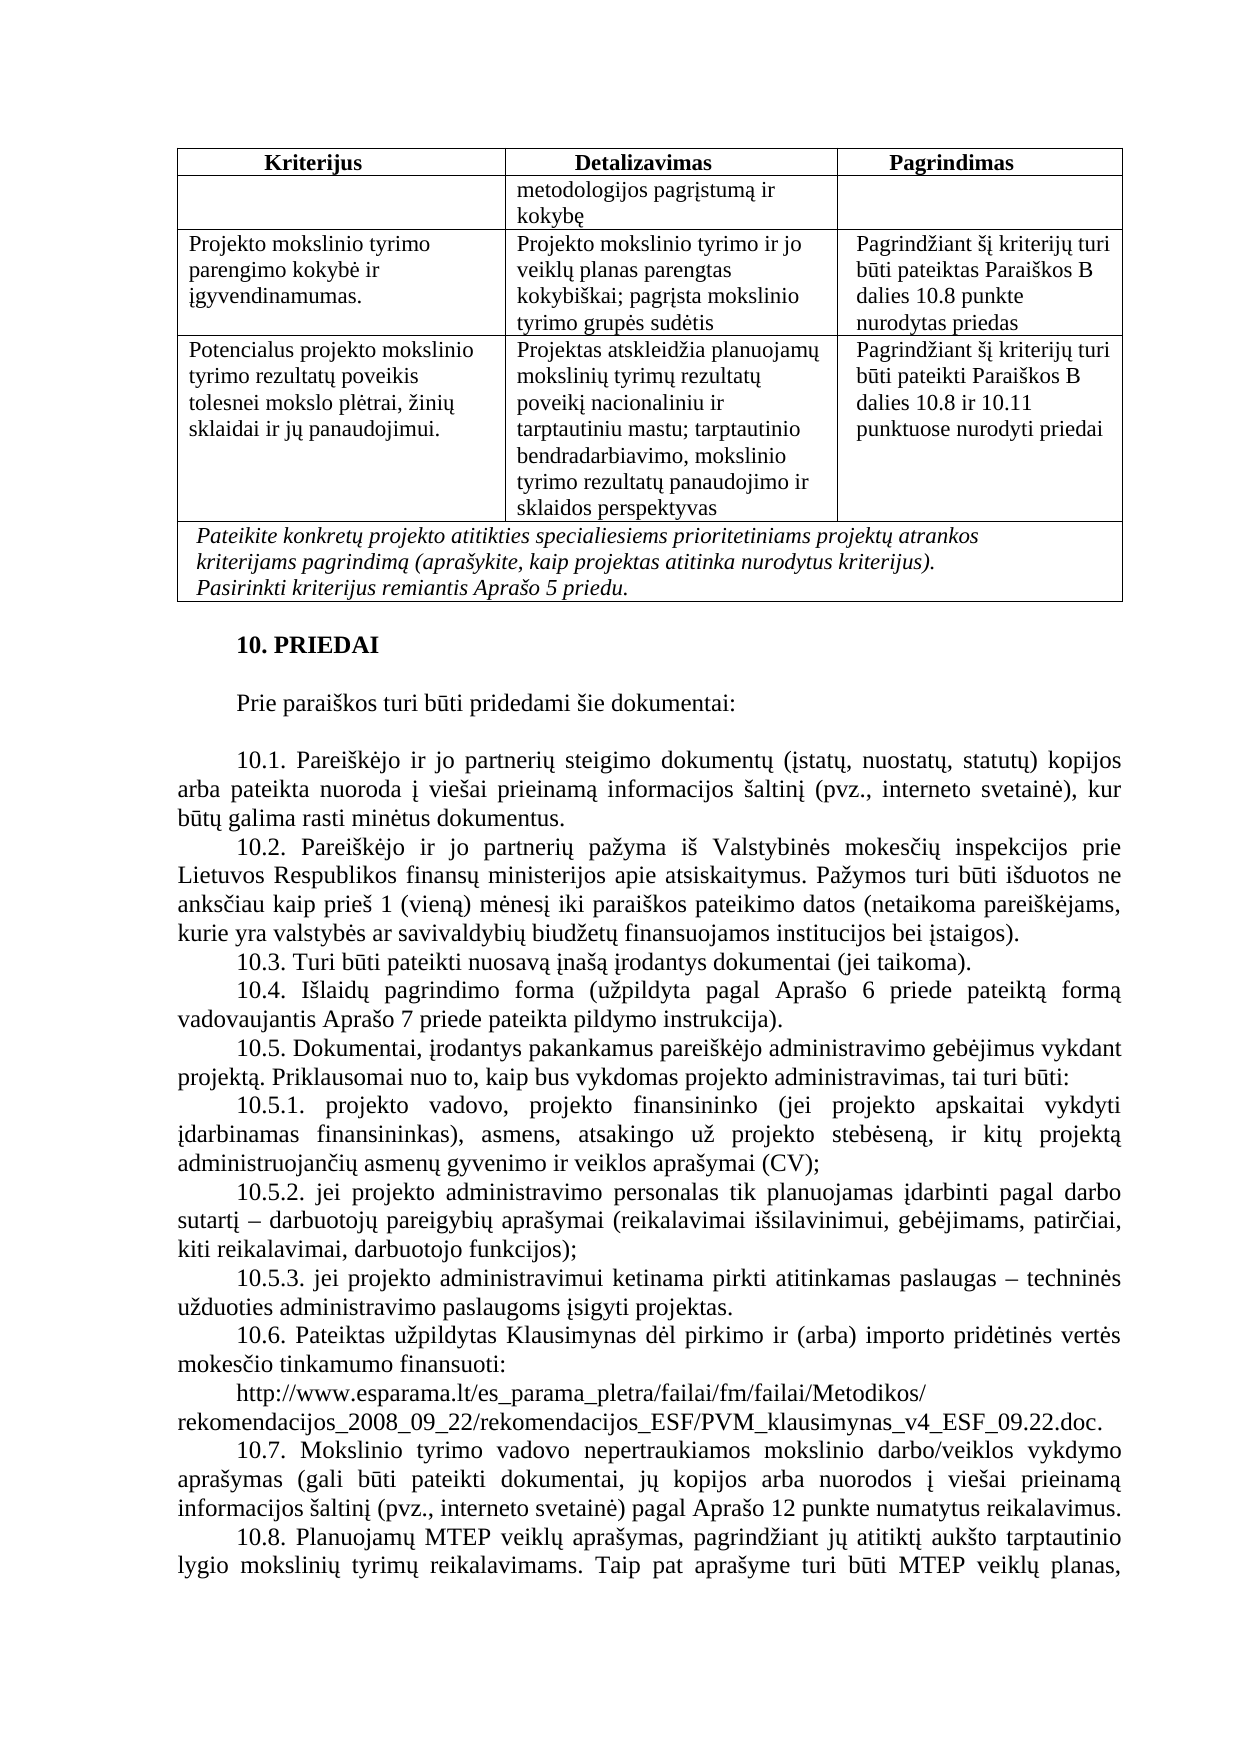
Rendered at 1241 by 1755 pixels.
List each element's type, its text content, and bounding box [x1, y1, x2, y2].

text http://www.esparama.lt/es_parama_pletra/failai/fm/failai/Metodikos/rekomendacijos_2008_09_22/rekomendacijos_ESF/PVM_klausimynas_v4_ESF_09.22.doc. [177, 1378, 1122, 1436]
table_header Detalizavimas [506, 149, 837, 175]
table_cell Pagrindžiant šį kriterijų turi būti pateikti Paraiškos B dalies 10.8 ir 10.11 punktuose nurodyti priedai [838, 336, 1122, 521]
text 10.1. Pareiškėjo ir jo partnerių steigimo dokumentų (įstatų, nuostatų, statutų) kopijos arba pateikta nuoroda į viešai prieinamą informacijos šaltinį (pvz., interneto svetainė), kur būtų galima rasti minėtus dokumentus. [177, 746, 1122, 832]
text 10.5.3. jei projekto administravimui ketinama pirkti atitinkamas paslaugas – techninės užduoties administravimo paslaugoms įsigyti projektas. [177, 1263, 1122, 1321]
table_header Kriterijus [178, 149, 505, 175]
table_cell Potencialus projekto mokslinio tyrimo rezultatų poveikis tolesnei mokslo plėtrai, žinių sklaidai ir jų panaudojimui. [178, 336, 505, 521]
table_cell Projekto mokslinio tyrimo parengimo kokybė ir įgyvendinamumas. [178, 230, 505, 335]
text 10.5.2. jei projekto administravimo personalas tik planuojamas įdarbinti pagal darbo sutartį – darbuotojų pareigybių aprašymai (reikalavimai išsilavinimui, gebėjimams, patirčiai, kiti reikalavimai, darbuotojo funkcijos); [177, 1177, 1122, 1263]
table_cell metodologijos pagrįstumą ir kokybę [506, 176, 837, 229]
text 10.8. Planuojamų MTEP veiklų aprašymas, pagrindžiant jų atitiktį aukšto tarptautinio lygio mokslinių tyrimų reikalavimams. Taip pat aprašyme turi būti MTEP veiklų planas, [177, 1522, 1122, 1579]
table_cell [838, 176, 1122, 229]
table_cell Projektas atskleidžia planuojamų mokslinių tyrimų rezultatų poveikį nacionaliniu ir tarptautiniu mastu; tarptautinio bendradarbiavimo, mokslinio tyrimo rezultatų panaudojimo ir sklaidos perspektyvas [506, 336, 837, 521]
table_cell Projekto mokslinio tyrimo ir jo veiklų planas parengtas kokybiškai; pagrįsta mokslinio tyrimo grupės sudėtis [506, 230, 837, 335]
text 10.3. Turi būti pateikti nuosavą įnašą įrodantys dokumentai (jei taikoma). [177, 947, 1122, 976]
table_cell Pagrindžiant šį kriterijų turi būti pateiktas Paraiškos B dalies 10.8 punkte nurodytas priedas [838, 230, 1122, 335]
table_header Pagrindimas [838, 149, 1122, 175]
table_cell [1076, 522, 1122, 601]
text Prie paraiškos turi būti pridedami šie dokumentai: [177, 688, 1122, 717]
text 10.5. Dokumentai, įrodantys pakankamus pareiškėjo administravimo gebėjimus vykdant projektą. Priklausomai nuo to, kaip bus vykdomas projekto administravimas, tai turi būti: [177, 1033, 1122, 1091]
text 10.6. Pateiktas užpildytas Klausimynas dėl pirkimo ir (arba) importo pridėtinės vertės mokesčio tinkamumo finansuoti: [177, 1321, 1122, 1378]
table_cell Pateikite konkretų projekto atitikties specialiesiems prioritetiniams projektų atrankos kriterijams pagrindimą (aprašykite, kaip projektas atitinka nurodytus kriterijus). Pasirinkti kriterijus remiantis Aprašo 5 priedu. [178, 522, 1038, 601]
text 10. PRIEDAI [177, 631, 1122, 659]
text 10.4. Išlaidų pagrindimo forma (užpildyta pagal Aprašo 6 priede pateiktą formą vadovaujantis Aprašo 7 priede pateikta pildymo instrukcija). [177, 976, 1122, 1033]
table_cell [178, 176, 505, 229]
table_cell [1038, 522, 1076, 601]
text 10.7. Mokslinio tyrimo vadovo nepertraukiamos mokslinio darbo/veiklos vykdymo aprašymas (gali būti pateikti dokumentai, jų kopijos arba nuorodos į viešai prieinamą informacijos šaltinį (pvz., interneto svetainė) pagal Aprašo 12 punkte numatytus reikalavimus. [177, 1436, 1122, 1522]
text 10.5.1. projekto vadovo, projekto finansininko (jei projekto apskaitai vykdyti įdarbinamas finansininkas), asmens, atsakingo už projekto stebėseną, ir kitų projektą administruojančių asmenų gyvenimo ir veiklos aprašymai (CV); [177, 1091, 1122, 1177]
text 10.2. Pareiškėjo ir jo partnerių pažyma iš Valstybinės mokesčių inspekcijos prie Lietuvos Respublikos finansų ministerijos apie atsiskaitymus. Pažymos turi būti išduotos ne anksčiau kaip prieš 1 (vieną) mėnesį iki paraiškos pateikimo datos (netaikoma pareiškėjams, kurie yra valstybės ar savivaldybių biudžetų finansuojamos institucijos bei įstaigos). [177, 832, 1122, 947]
